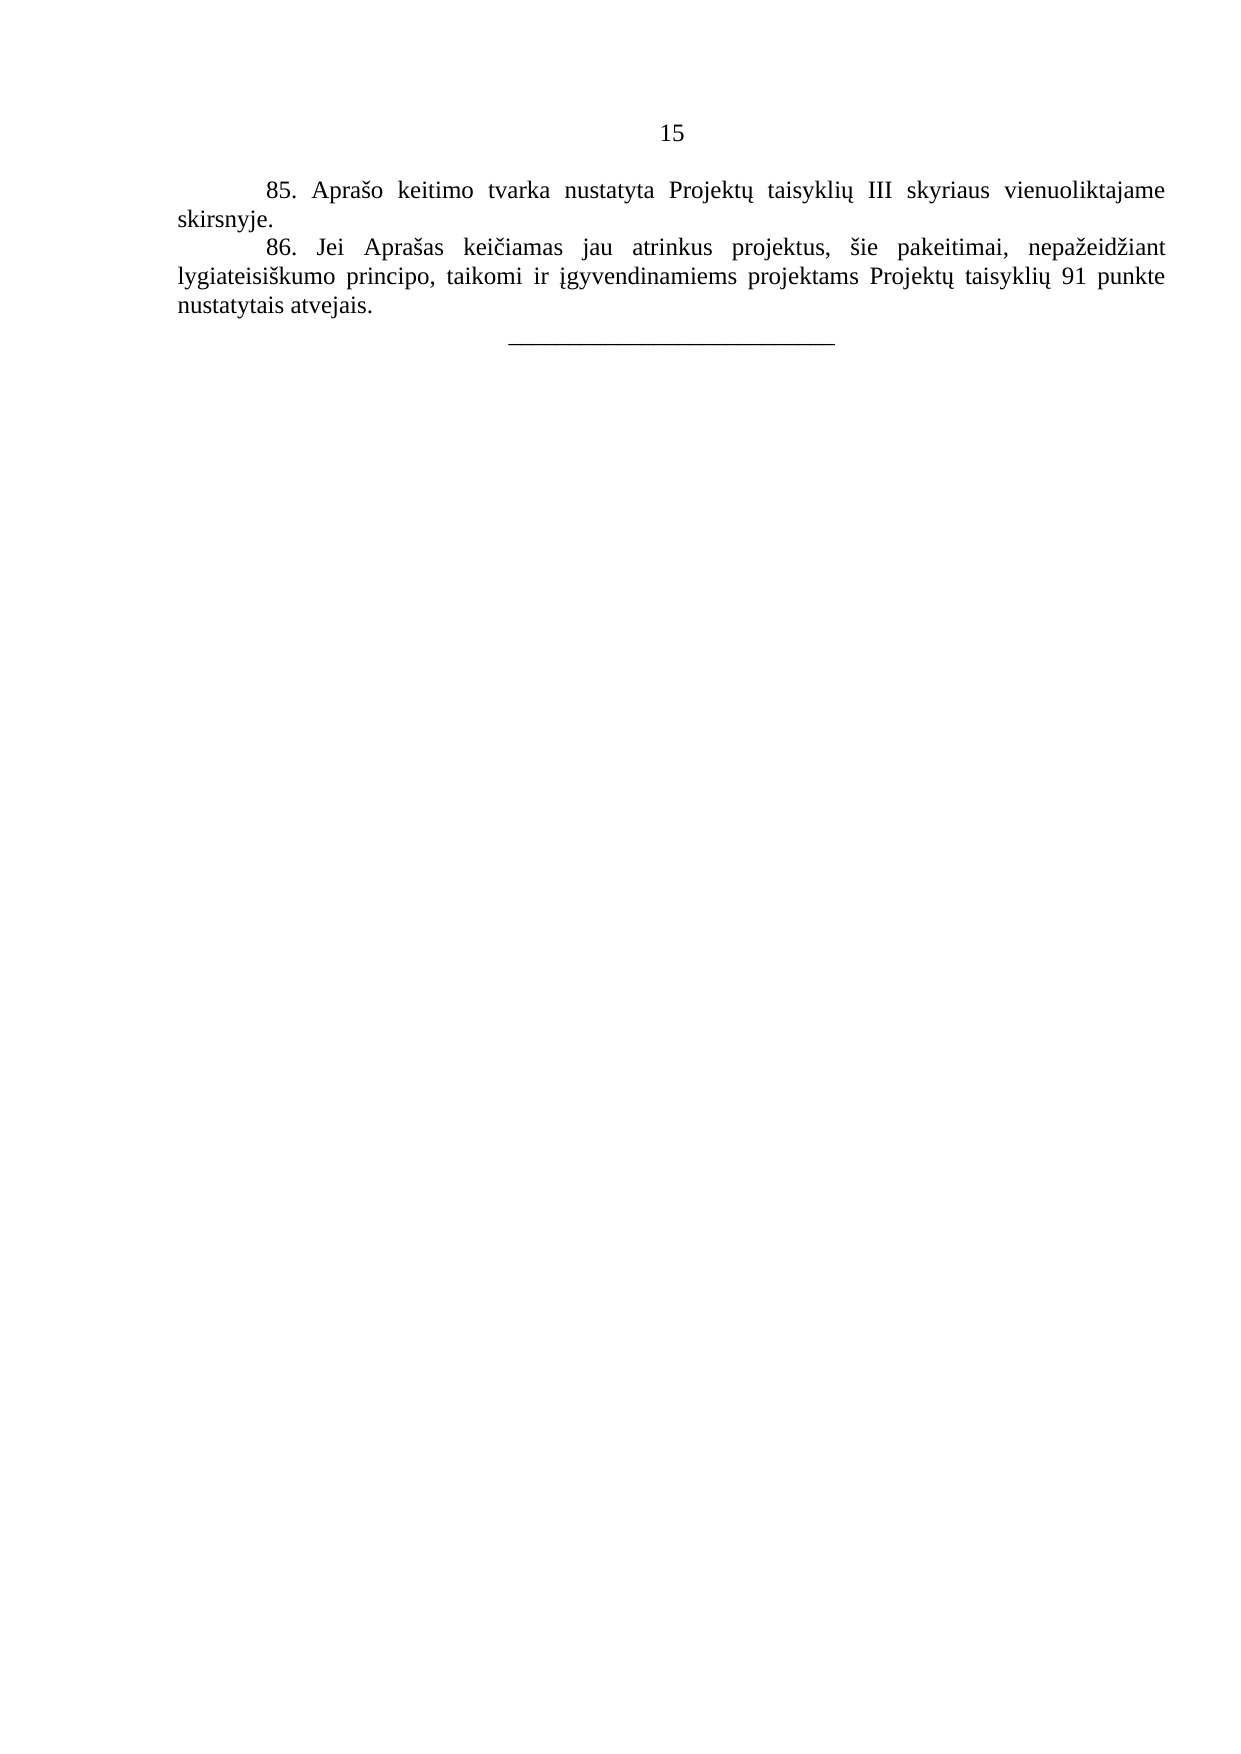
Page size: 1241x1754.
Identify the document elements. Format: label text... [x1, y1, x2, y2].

text 86. Jei Aprašas keičiamas jau atrinkus projektus, šie pakeitimai, nepažeidžiant lygiateisiškumo principo, taikomi ir įgyvendinamiems projektams Projektų taisyklių 91 punkte nustatytais atvejais. [177, 232, 1167, 319]
text ___________________________ [177, 319, 1167, 347]
text 85. Aprašo keitimo tvarka nustatyta Projektų taisyklių III skyriaus vienuoliktajame skirsnyje. [177, 175, 1167, 232]
